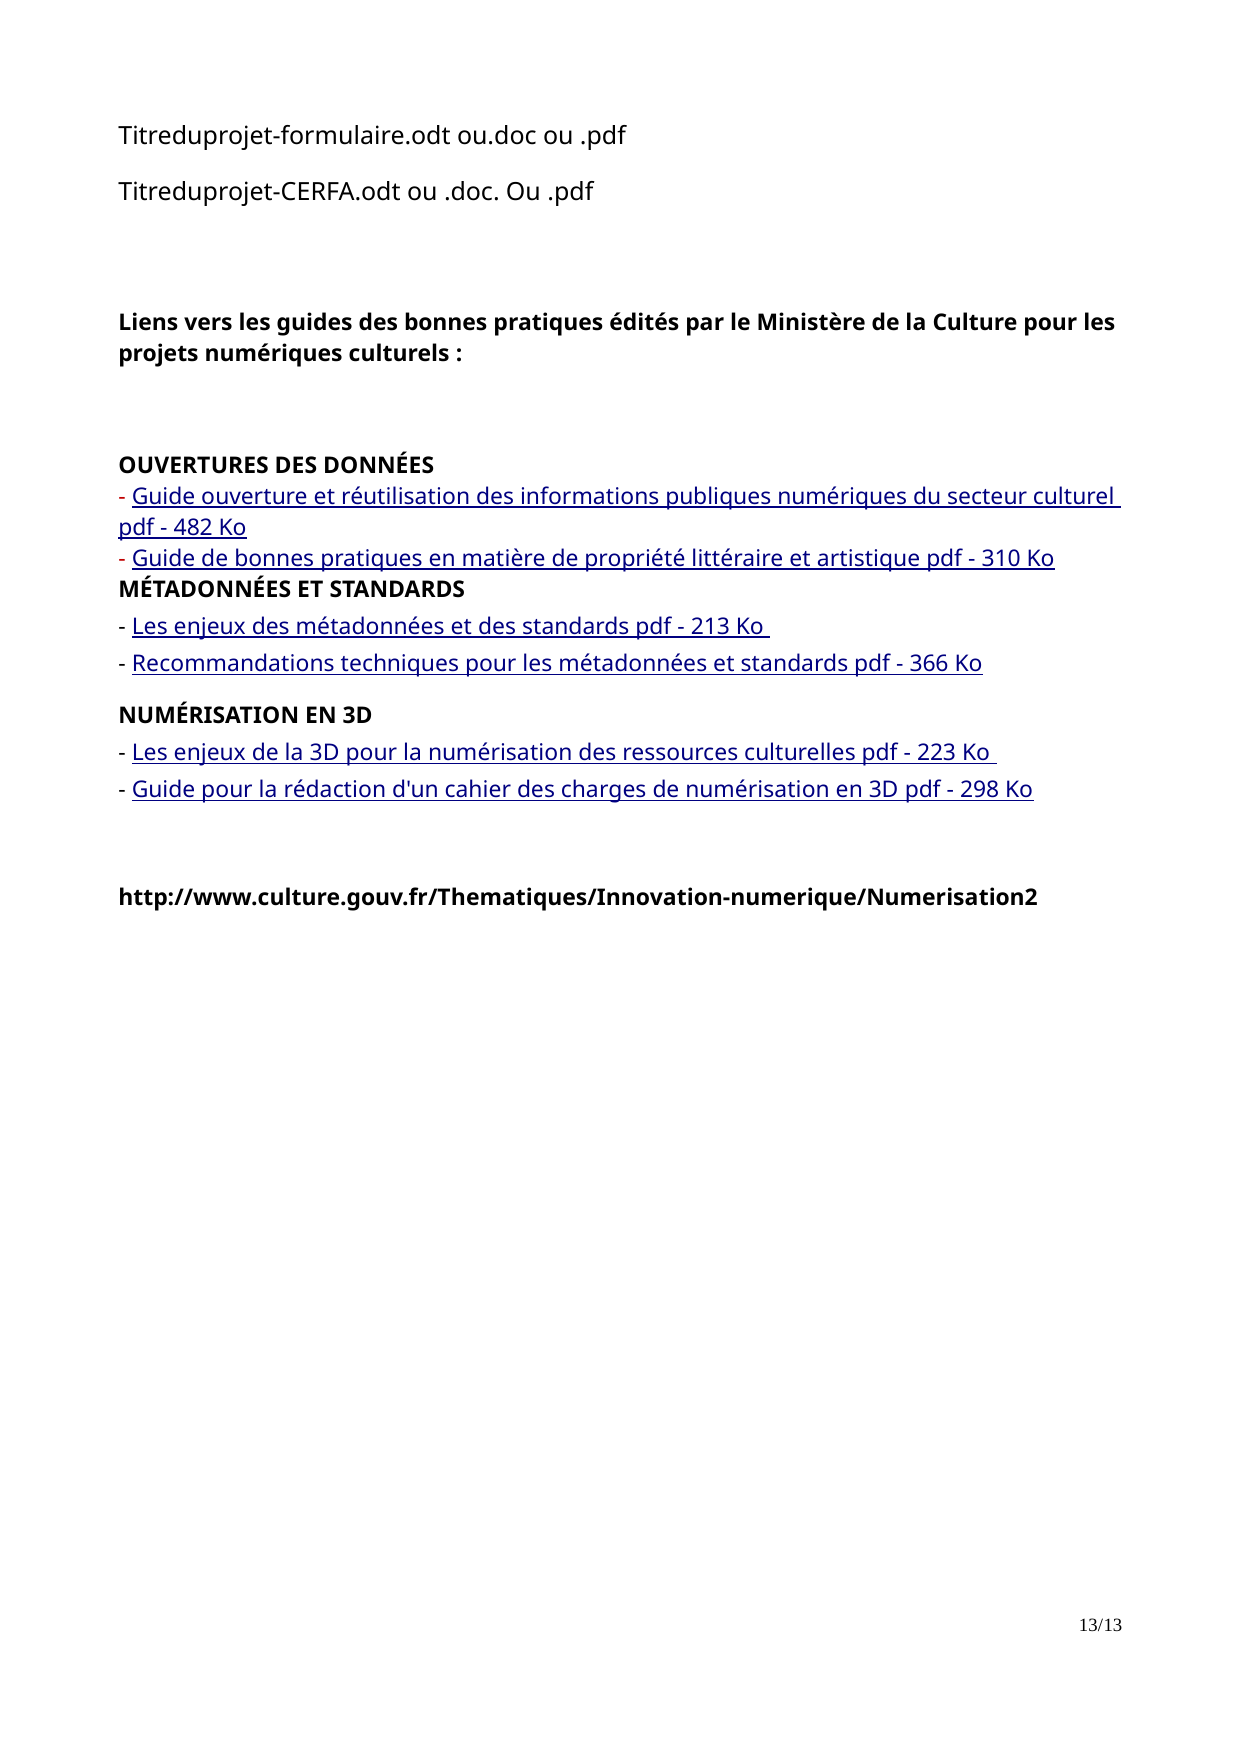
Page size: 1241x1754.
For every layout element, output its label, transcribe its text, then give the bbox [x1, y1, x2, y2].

text Titreduprojet-formulaire.odt ou.doc ou .pdf [118, 118, 1122, 152]
text MÉTADONNÉES ET STANDARDS - Les enjeux des métadonnées et des standards pdf - 213 Ko - Recommandations techniques pour les métadonnées et standards pdf - 366 Ko [118, 573, 1122, 678]
list Liens vers les guides des bonnes pratiques édités par le Ministère de la Culture pour les projets numériques culturels : [118, 306, 1122, 368]
text NUMÉRISATION EN 3D - Les enjeux de la 3D pour la numérisation des ressources culturelles pdf - 223 Ko - Guide pour la rédaction d'un cahier des charges de numérisation en 3D pdf - 298 Ko [118, 699, 1122, 804]
list http://www.culture.gouv.fr/Thematiques/Innovation-numerique/Numerisation2 [118, 881, 1122, 912]
text Titreduprojet-CERFA.odt ou .doc. Ou .pdf [118, 173, 1122, 207]
text OUVERTURES DES DONNÉES - Guide ouverture et réutilisation des informations publiques numériques du secteur culturel pdf - 482 Ko - Guide de bonnes pratiques en matière de propriété littéraire et artistique pdf - 310 Ko [118, 449, 1122, 573]
